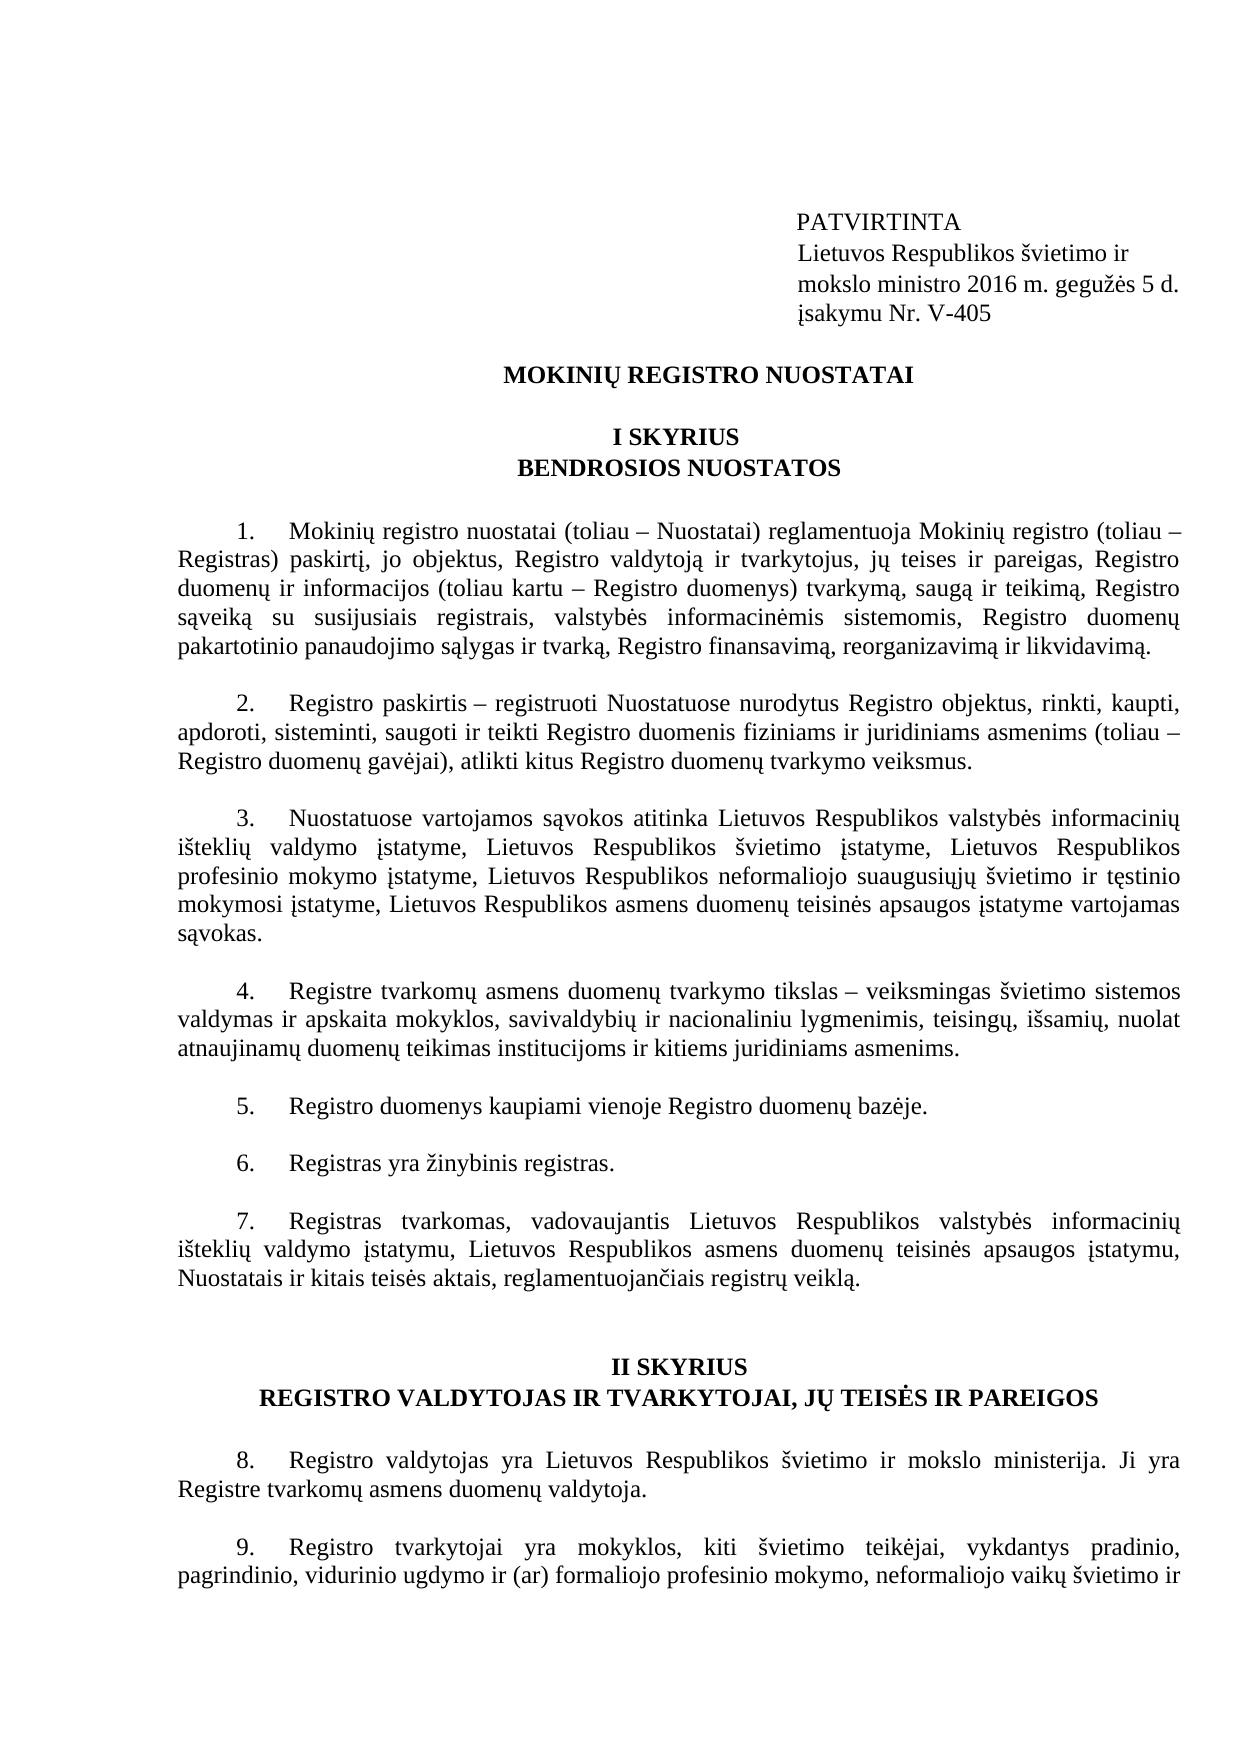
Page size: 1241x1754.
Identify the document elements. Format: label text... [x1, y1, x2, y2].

text MOKINIŲ REGISTRO NUOSTATAI [177, 360, 1181, 389]
text įsakymu Nr. V-405 [797, 298, 1181, 326]
text 7. Registras tvarkomas, vadovaujantis Lietuvos Respublikos valstybės informacinių išteklių valdymo įstatymu, Lietuvos Respublikos asmens duomenų teisinės apsaugos įstatymu, Nuostatais ir kitais teisės aktais, reglamentuojančiais registrų veiklą. [177, 1206, 1181, 1292]
text II SKYRIUS [177, 1352, 1181, 1381]
text BENDROSIOS NUOSTATOS [177, 453, 1181, 482]
text mokslo ministro 2016 m. gegužės 5 d. [797, 269, 1181, 298]
text REGISTRO VALDYTOJAS IR TVARKYTOJAI, JŲ TEISĖS IR PAREIGOS [177, 1383, 1181, 1412]
text 8. Registro valdytojas yra Lietuvos Respublikos švietimo ir mokslo ministerija. Ji yra Registre tvarkomų asmens duomenų valdytoja. [177, 1445, 1181, 1503]
text I SKYRIUS [177, 422, 1181, 451]
text Lietuvos Respublikos švietimo ir [797, 238, 1181, 267]
text 6. Registras yra žinybinis registras. [177, 1148, 1181, 1177]
text PATVIRTINTA [796, 207, 1181, 235]
text 4. Registre tvarkomų asmens duomenų tvarkymo tikslas – veiksmingas švietimo sistemos valdymas ir apskaita mokyklos, savivaldybių ir nacionaliniu lygmenimis, teisingų, išsamių, nuolat atnaujinamų duomenų teikimas institucijoms ir kitiems juridiniams asmenims. [177, 976, 1181, 1062]
text 5. Registro duomenys kaupiami vienoje Registro duomenų bazėje. [177, 1091, 1181, 1119]
text 9. Registro tvarkytojai yra mokyklos, kiti švietimo teikėjai, vykdantys pradinio, pagrindinio, vidurinio ugdymo ir (ar) formaliojo profesinio mokymo, neformaliojo vaikų švietimo ir [177, 1532, 1181, 1589]
text 2. Registro paskirtis – registruoti Nuostatuose nurodytus Registro objektus, rinkti, kaupti, apdoroti, sisteminti, saugoti ir teikti Registro duomenis fiziniams ir juridiniams asmenims (toliau – Registro duomenų gavėjai), atlikti kitus Registro duomenų tvarkymo veiksmus. [177, 688, 1181, 774]
text 1. Mokinių registro nuostatai (toliau – Nuostatai) reglamentuoja Mokinių registro (toliau – Registras) paskirtį, jo objektus, Registro valdytoją ir tvarkytojus, jų teises ir pareigas, Registro duomenų ir informacijos (toliau kartu – Registro duomenys) tvarkymą, saugą ir teikimą, Registro sąveiką su susijusiais registrais, valstybės informacinėmis sistemomis, Registro duomenų pakartotinio panaudojimo sąlygas ir tvarką, Registro finansavimą, reorganizavimą ir likvidavimą. [177, 516, 1181, 659]
text 3. Nuostatuose vartojamos sąvokos atitinka Lietuvos Respublikos valstybės informacinių išteklių valdymo įstatyme, Lietuvos Respublikos švietimo įstatyme, Lietuvos Respublikos profesinio mokymo įstatyme, Lietuvos Respublikos neformaliojo suaugusiųjų švietimo ir tęstinio mokymosi įstatyme, Lietuvos Respublikos asmens duomenų teisinės apsaugos įstatyme vartojamas sąvokas. [177, 803, 1181, 947]
